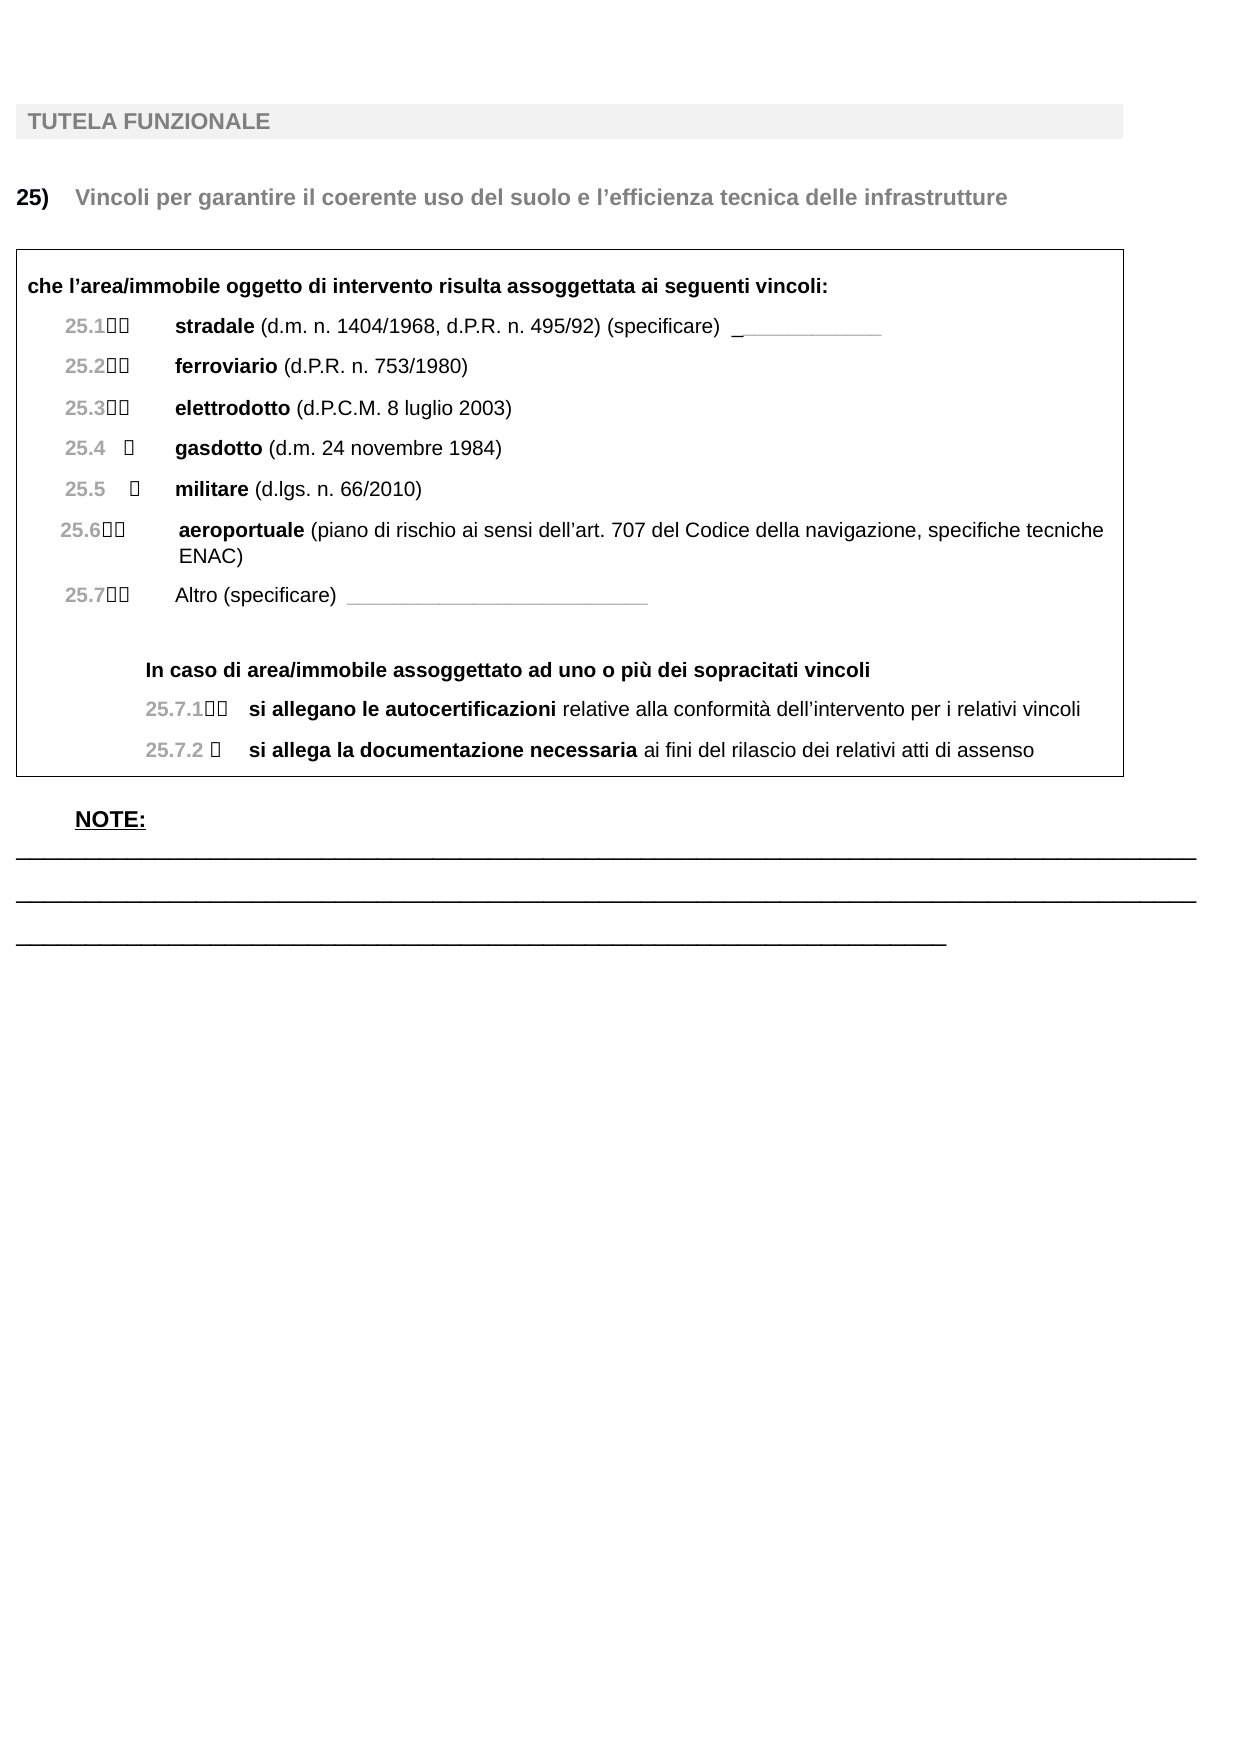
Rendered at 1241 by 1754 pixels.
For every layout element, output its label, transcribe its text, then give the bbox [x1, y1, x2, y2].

table_header che l’area/immobile oggetto di intervento risulta assoggettata ai seguenti vincoli: 25.1 stradale (d.m. n. 1404/1968, d.P.R. n. 495/92) (specificare) _____________ 25.2 ferroviario (d.P.R. n. 753/1980) 25.3 elettrodotto (d.P.C.M. 8 luglio 2003) 25.4  gasdotto (d.m. 24 novembre 1984) 25.5  militare (d.lgs. n. 66/2010) 25.6 aeroportuale (piano di rischio ai sensi dell’art. 707 del Codice della navigazione, specifiche tecniche ENAC) 25.7 Altro (specificare) __________________________ In caso di area/immobile assoggettato ad uno o più dei sopracitati vincoli 25.7.1 si allegano le autocertificazioni relative alla conformità dell’intervento per i relativi vincoli 25.7.2  si allega la documentazione necessaria ai fini del rilascio dei relativi atti di assenso [17, 250, 1123, 776]
text _____________________________________________________________________________________________________________________________________________________________________________________________________________________________________________ [16, 832, 1209, 947]
text NOTE: [16, 806, 1209, 832]
list Vincoli per garantire il coerente uso del suolo e l’efficienza tecnica delle infrastrutture [16, 184, 1165, 237]
table_header TUTELA FUNZIONALE [16, 104, 1123, 139]
